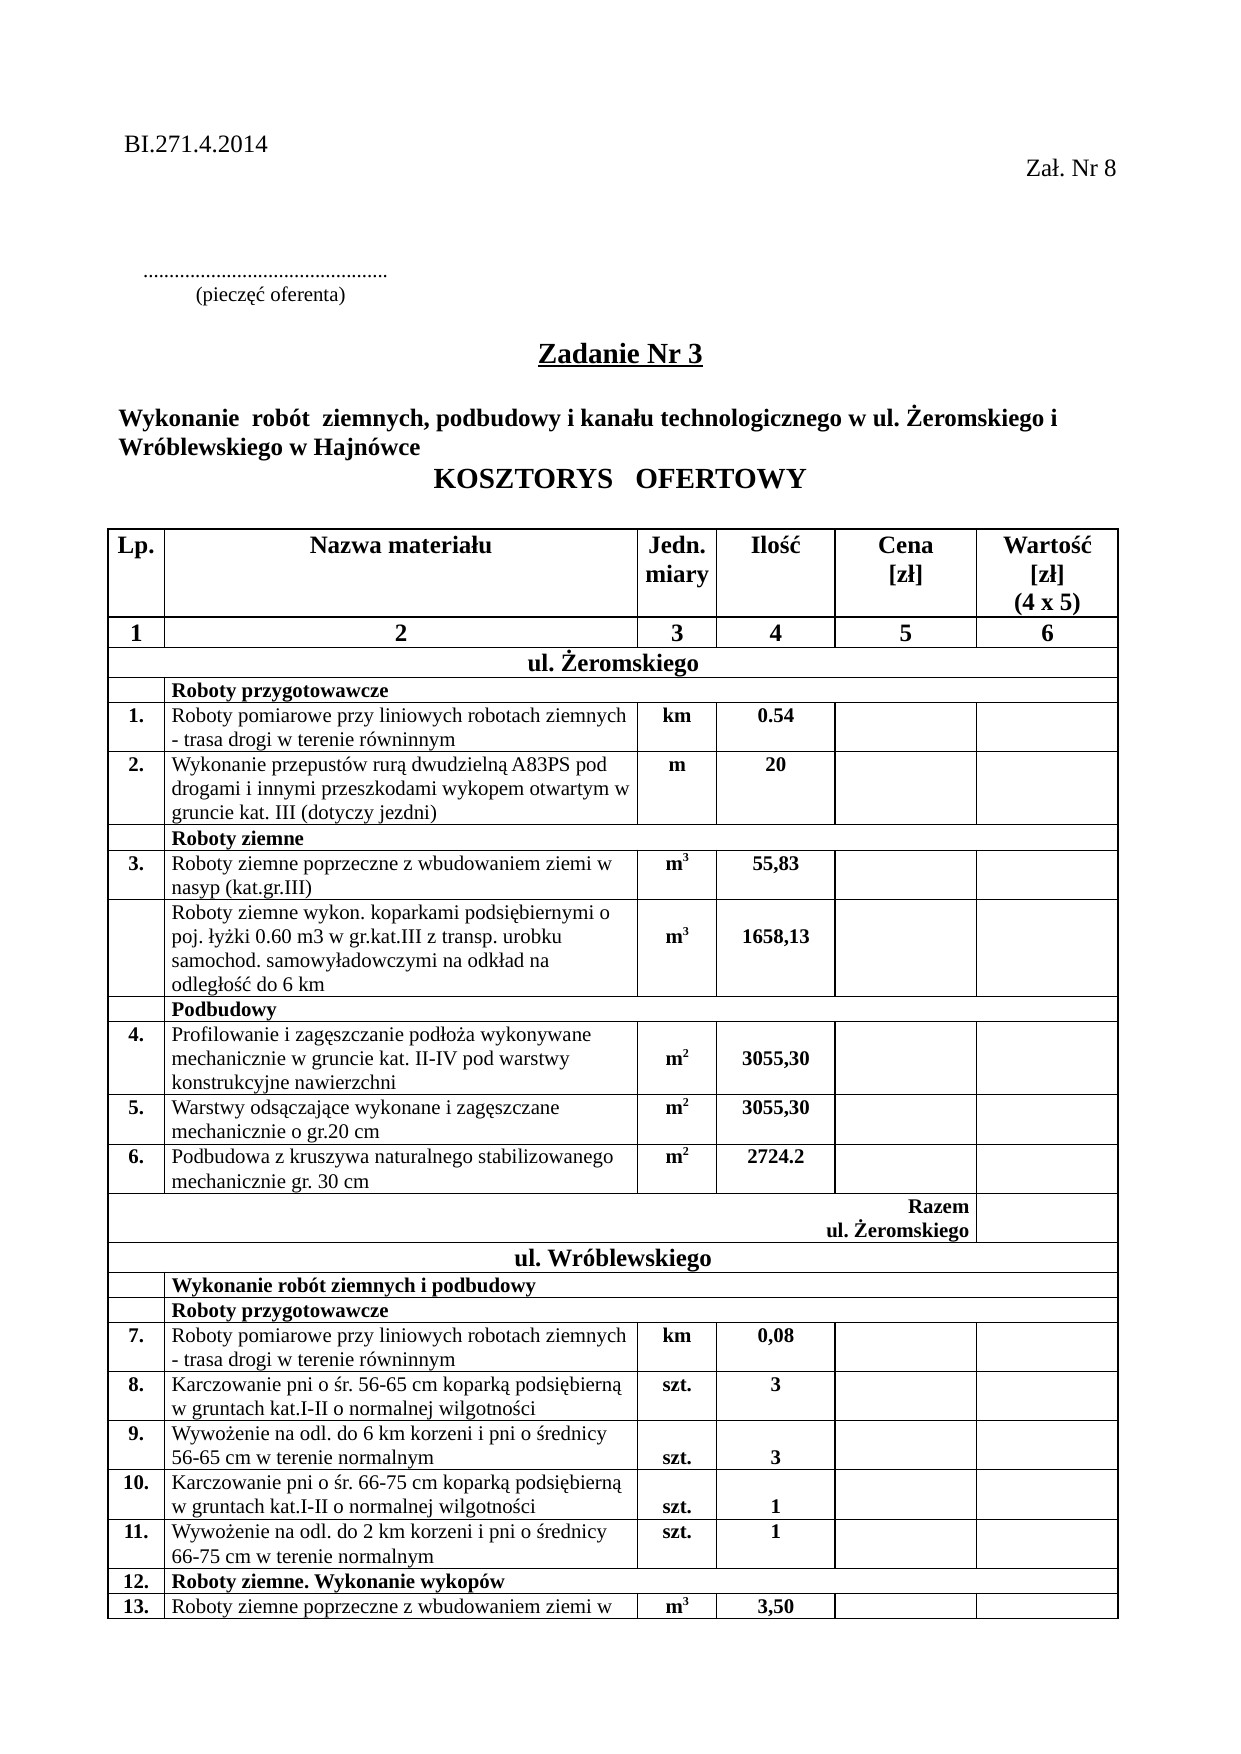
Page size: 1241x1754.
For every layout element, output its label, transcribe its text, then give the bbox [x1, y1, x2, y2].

table_cell [977, 1323, 1117, 1371]
table_cell [836, 1594, 976, 1618]
table_cell [977, 703, 1117, 751]
table_cell szt. [638, 1470, 716, 1518]
table_cell km [638, 703, 716, 751]
table_cell [836, 1470, 976, 1518]
table_cell 6 [977, 618, 1117, 647]
table_cell 3055,30 [717, 1022, 834, 1094]
table_cell [109, 1298, 164, 1322]
table_cell ul. Wróblewskiego [109, 1243, 1117, 1272]
table_cell Wywożenie na odl. do 6 km korzeni i pni o średnicy 56-65 cm w terenie normalnym [165, 1421, 637, 1469]
table_cell 20 [717, 752, 834, 824]
table_cell Karczowanie pni o śr. 66-75 cm koparką podsiębierną w gruntach kat.I-II o normalnej wilgotności [165, 1470, 637, 1518]
table_cell 3,50 [717, 1594, 834, 1618]
table_cell 8. [109, 1372, 164, 1420]
table_cell [977, 1421, 1117, 1469]
table_cell ul. Żeromskiego [109, 648, 1117, 677]
table_cell 2. [109, 752, 164, 824]
table_cell [977, 752, 1117, 824]
table_cell [836, 1421, 976, 1469]
table_cell [977, 1022, 1117, 1094]
table_cell 6. [109, 1145, 164, 1193]
table_cell [836, 1323, 976, 1371]
table_cell Wywożenie na odl. do 2 km korzeni i pni o średnicy 66-75 cm w terenie normalnym [165, 1520, 637, 1568]
table_cell [836, 1022, 976, 1094]
table_header Jedn. miary [638, 530, 716, 616]
table_cell [109, 825, 164, 849]
table_cell m2 [638, 1022, 716, 1094]
table_cell [836, 1372, 976, 1420]
table_cell [836, 1520, 976, 1568]
table_cell [977, 1095, 1117, 1143]
table_cell Roboty ziemne poprzeczne z wbudowaniem ziemi w [165, 1594, 637, 1618]
table_cell [109, 1273, 164, 1297]
table_cell [109, 678, 164, 702]
table_cell [836, 1145, 976, 1193]
table_cell [836, 752, 976, 824]
table_cell 1. [109, 703, 164, 751]
table_cell 5. [109, 1095, 164, 1143]
table_cell Roboty pomiarowe przy liniowych robotach ziemnych - trasa drogi w terenie równinnym [165, 1323, 637, 1371]
table_cell 4 [717, 618, 834, 647]
table_cell 13. [109, 1594, 164, 1618]
table_cell [977, 1194, 1117, 1242]
table_cell [977, 900, 1117, 996]
table_cell Razem ul. Żeromskiego [109, 1194, 976, 1242]
table_header Ilość [717, 530, 834, 616]
table_cell m2 [638, 1095, 716, 1143]
table_cell m3 [638, 900, 716, 996]
table_cell szt. [638, 1421, 716, 1469]
table_cell [977, 1594, 1117, 1618]
table_cell m [638, 752, 716, 824]
table_cell [977, 1520, 1117, 1568]
table_cell Roboty ziemne [165, 825, 1117, 849]
subtitle Zadanie Nr 3 [118, 336, 1122, 370]
table_header Cena [zł] [836, 530, 976, 616]
table_header Zał. Nr 8 [413, 123, 1122, 312]
table_cell Wykonanie robót ziemnych i podbudowy [165, 1273, 1117, 1297]
table_cell Podbudowy [165, 997, 1117, 1021]
table_cell Roboty ziemne wykon. koparkami podsiębiernymi o poj. łyżki 0.60 m3 w gr.kat.III z transp. urobku samochod. samowyładowczymi na odkład na odległość do 6 km [165, 900, 637, 996]
table_header Nazwa materiału [165, 530, 637, 616]
table_cell 3 [717, 1421, 834, 1469]
table_cell 0,08 [717, 1323, 834, 1371]
table_cell Karczowanie pni o śr. 56-65 cm koparką podsiębierną w gruntach kat.I-II o normalnej wilgotności [165, 1372, 637, 1420]
table_cell Profilowanie i zagęszczanie podłoża wykonywane mechanicznie w gruncie kat. II-IV pod warstwy konstrukcyjne nawierzchni [165, 1022, 637, 1094]
table_cell Wykonanie przepustów rurą dwudzielną A83PS pod drogami i innymi przeszkodami wykopem otwartym w gruncie kat. III (dotyczy jezdni) [165, 752, 637, 824]
table_cell 1 [717, 1520, 834, 1568]
table_cell 3055,30 [717, 1095, 834, 1143]
table_cell [977, 851, 1117, 899]
table_cell 3 [638, 618, 716, 647]
table_cell 5 [836, 618, 976, 647]
table_cell Warstwy odsączające wykonane i zagęszczane mechanicznie o gr.20 cm [165, 1095, 637, 1143]
table_cell Roboty przygotowawcze [165, 1298, 1117, 1322]
table_cell m3 [638, 1594, 716, 1618]
table_cell 7. [109, 1323, 164, 1371]
table_cell Roboty ziemne poprzeczne z wbudowaniem ziemi w nasyp (kat.gr.III) [165, 851, 637, 899]
table_cell 3 [717, 1372, 834, 1420]
table_cell szt. [638, 1520, 716, 1568]
table_cell [109, 900, 164, 996]
subtitle KOSZTORYS OFERTOWY [118, 461, 1122, 494]
table_cell [836, 703, 976, 751]
table_cell [109, 997, 164, 1021]
table_header Wartość [zł] (4 x 5) [977, 530, 1117, 616]
table_cell 2 [165, 618, 637, 647]
table_cell [836, 851, 976, 899]
table_cell 11. [109, 1520, 164, 1568]
text Wykonanie robót ziemnych, podbudowy i kanału technologicznego w ul. Żeromskiego i Wróblewskiego w Hajnówce [118, 403, 1122, 461]
table_cell m2 [638, 1145, 716, 1193]
table_cell Podbudowa z kruszywa naturalnego stabilizowanego mechanicznie gr. 30 cm [165, 1145, 637, 1193]
table_header BI.271.4.2014 ............................................... (pieczęć oferenta) [118, 123, 412, 312]
table_cell 2724,2 [717, 1145, 834, 1193]
table_cell 9. [109, 1421, 164, 1469]
table_cell szt. [638, 1372, 716, 1420]
table_header Lp. [109, 530, 164, 616]
table_cell 1 [109, 618, 164, 647]
table_cell [977, 1470, 1117, 1518]
table_cell km [638, 1323, 716, 1371]
table_cell 55,83 [717, 851, 834, 899]
table_cell 4. [109, 1022, 164, 1094]
table_cell [836, 900, 976, 996]
table_cell 1 [717, 1470, 834, 1518]
table_cell Roboty przygotowawcze [165, 678, 1117, 702]
table_cell [977, 1372, 1117, 1420]
table_cell Roboty pomiarowe przy liniowych robotach ziemnych - trasa drogi w terenie równinnym [165, 703, 637, 751]
table_cell Roboty ziemne. Wykonanie wykopów [165, 1569, 1117, 1593]
table_cell 10. [109, 1470, 164, 1518]
table_cell 0,54 [717, 703, 834, 751]
table_cell [977, 1145, 1117, 1193]
table_cell 3. [109, 851, 164, 899]
table_cell m3 [638, 851, 716, 899]
table_cell [836, 1095, 976, 1143]
table_cell 12. [109, 1569, 164, 1593]
table_cell 1658,13 [717, 900, 834, 996]
